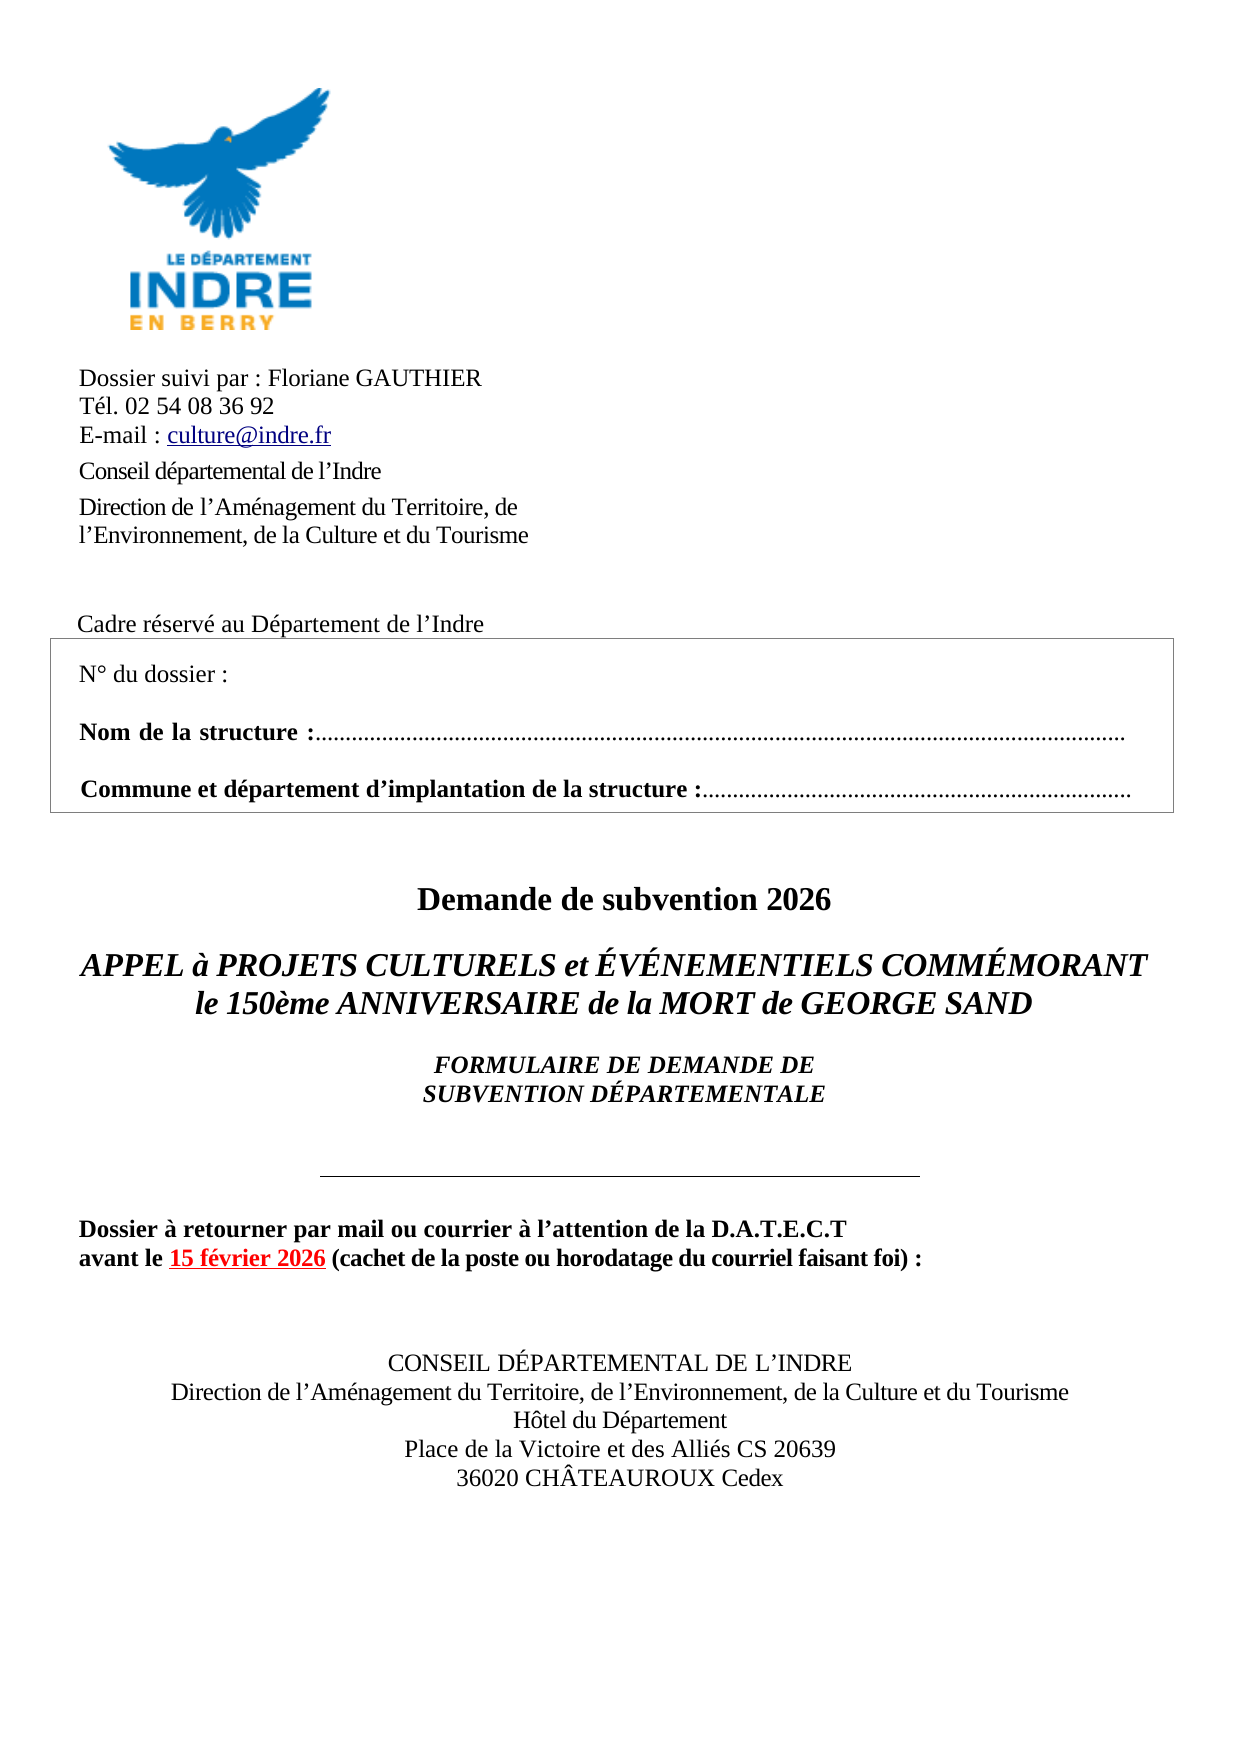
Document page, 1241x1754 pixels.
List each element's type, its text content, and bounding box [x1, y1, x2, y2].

text Conseil départemental de l’Indre [79, 456, 563, 484]
subtitle Dossier à retourner par mail ou courrier à l’attention de la D.A.T.E.C.T [79, 1214, 1105, 1243]
text Cadre réservé au Département de l’Indre [35, 609, 1205, 638]
text Tél. 02 54 08 36 92 [79, 391, 588, 420]
text Direction de l’Aménagement du Territoire, de l’Environnement, de la Culture et du Tourisme [79, 492, 563, 549]
text Hôtel du Département [35, 1405, 1205, 1434]
text E-mail : culture@indre.fr [79, 420, 588, 449]
text Dossier suivi par : Floriane GAUTHIER [79, 363, 563, 391]
text FORMULAIRE DE DEMANDE DE SUBVENTION DÉPARTEMENTALE [274, 1050, 974, 1108]
text N° du dossier : [79, 659, 1173, 688]
text Commune et département d’implantation de la structure :....................................................................... [80, 774, 1173, 803]
text Nom de la structure :...................................................................................................................................... [79, 717, 1173, 746]
subtitle avant le 15 février 2026 (cachet de la poste ou horodatage du courriel faisant foi) : [79, 1243, 1105, 1272]
subtitle Demande de subvention 2026 [274, 880, 974, 918]
text 36020 CHÂTEAUROUX Cedex [35, 1463, 1205, 1492]
text Direction de l’Aménagement du Territoire, de l’Environnement, de la Culture et du Tourisme [35, 1377, 1205, 1405]
text CONSEIL DÉPARTEMENTAL DE L’INDRE [35, 1348, 1205, 1377]
text APPEL à PROJETS CULTURELS et ÉVÉNEMENTIELS COMMÉMORANT le 150ème ANNIVERSAIRE de la MORT de GEORGE SAND [71, 945, 1157, 1022]
text Place de la Victoire et des Alliés CS 20639 [35, 1434, 1205, 1463]
